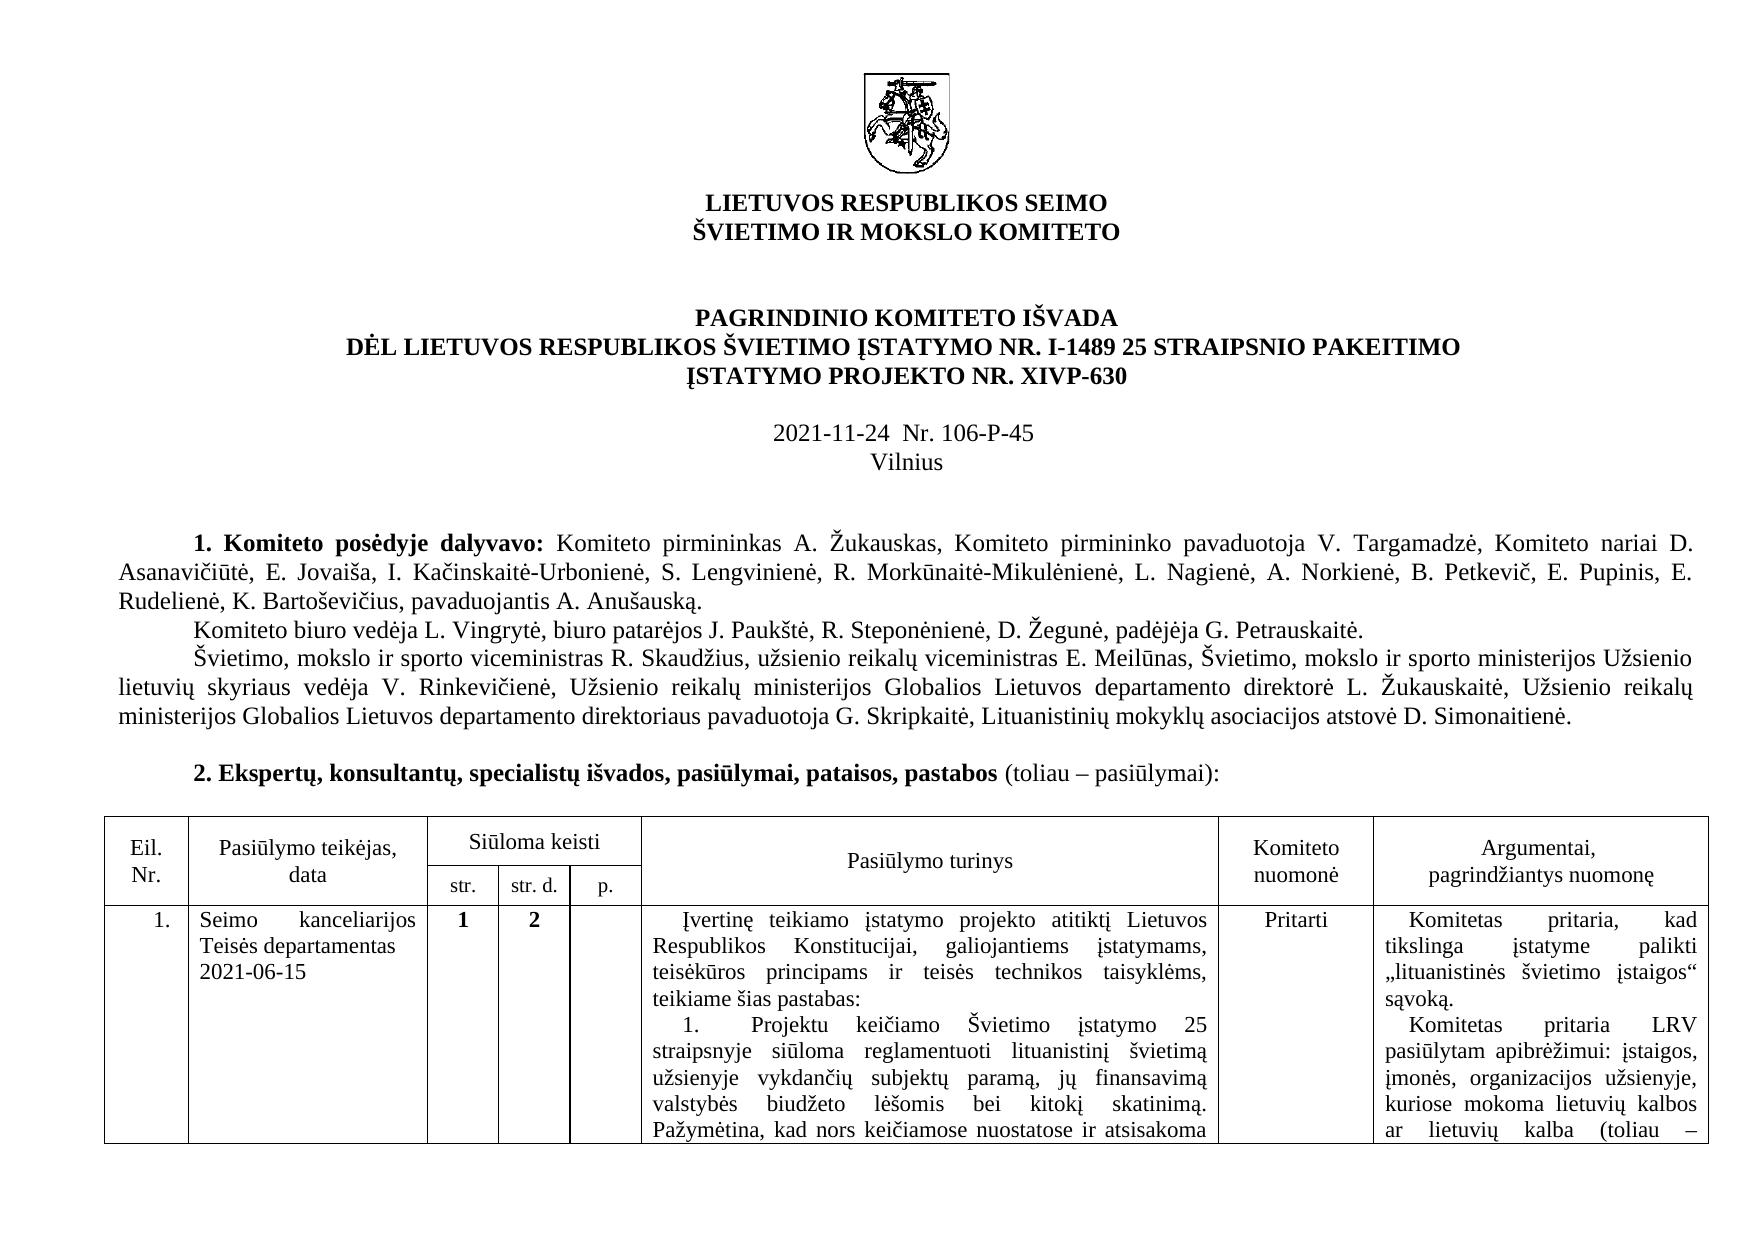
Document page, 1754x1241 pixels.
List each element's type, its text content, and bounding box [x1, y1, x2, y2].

table_header Komiteto nuomonė [1219, 817, 1373, 904]
table_header Eil. Nr. [105, 817, 188, 904]
table_cell Pritarti [1219, 906, 1373, 1143]
table_cell Seimo kanceliarijos Teisės departamentas 2021-06-15 [189, 906, 427, 1143]
table_header Pasiūlymo teikėjas, data [189, 817, 427, 904]
text Švietimo, mokslo ir sporto viceministras R. Skaudžius, užsienio reikalų viceministras E. Meilūnas, Švietimo, mokslo ir sporto ministerijos Užsienio lietuvių skyriaus vedėja V. Rinkevičienė, Užsienio reikalų ministerijos Globalios Lietuvos departamento direktorė L. Žukauskaitė, Užsienio reikalų ministerijos Globalios Lietuvos departamento direktoriaus pavaduotoja G. Skripkaitė, Lituanistinių mokyklų asociacijos atstovė D. Simonaitienė. [118, 643, 1695, 730]
table_cell 2 [499, 906, 569, 1143]
table_header Siūloma keisti [428, 817, 641, 865]
table_cell [571, 906, 641, 1143]
text Komiteto biuro vedėja L. Vingrytė, biuro patarėjos J. Paukštė, R. Steponėnienė, D. Žegunė, padėjėja G. Petrauskaitė. [118, 615, 1695, 643]
table_cell Įvertinę teikiamo įstatymo projekto atitiktį Lietuvos Respublikos Konstitucijai, galiojantiems įstatymams, teisėkūros principams ir teisės technikos taisyklėms, teikiame šias pastabas: 1. Projektu keičiamo Švietimo įstatymo 25 straipsnyje siūloma reglamentuoti lituanistinį švietimą užsienyje vykdančių subjektų paramą, jų finansavimą valstybės biudžeto lėšomis bei kitokį skatinimą. Pažymėtina, kad nors keičiamose nuostatose ir atsisakoma [642, 906, 1218, 1143]
text ĮSTATYMO PROJEKTO NR. XIVP-630 [118, 361, 1695, 389]
table_cell p. [571, 866, 641, 904]
text ŠVIETIMO IR MOKSLO KOMITETO [118, 217, 1695, 246]
text DĖL LIETUVOS RESPUBLIKOS ŠVIETIMO ĮSTATYMO NR. I-1489 25 STRAIPSNIO PAKEITIMO [118, 332, 1695, 361]
text Vilnius [118, 447, 1695, 476]
table_header Pasiūlymo turinys [642, 817, 1218, 904]
table_cell [105, 906, 188, 1143]
text LIETUVOS RESPUBLIKOS SEIMO [118, 188, 1695, 217]
table_header Argumentai, pagrindžiantys nuomonę [1374, 817, 1708, 904]
text 2021-11-24 Nr. 106-P-45 [118, 418, 1695, 447]
table_cell str. [428, 866, 498, 904]
table_cell 1 [428, 906, 498, 1143]
text 2. Ekspertų, konsultantų, specialistų išvados, pasiūlymai, pataisos, pastabos (toliau – pasiūlymai): [118, 758, 1695, 787]
table_cell Komitetas pritaria, kad tikslinga įstatyme palikti „lituanistinės švietimo įstaigos“ sąvoką. Komitetas pritaria LRV pasiūlytam apibrėžimui: įstaigos, įmonės, organizacijos užsienyje, kuriose mokoma lietuvių kalbos ar lietuvių kalba (toliau – [1374, 906, 1708, 1143]
text PAGRINDINIO KOMITETO IŠVADA [118, 303, 1695, 332]
table_cell str. d. [499, 866, 569, 904]
text 1. Komiteto posėdyje dalyvavo: Komiteto pirmininkas A. Žukauskas, Komiteto pirmininko pavaduotoja V. Targamadzė, Komiteto nariai D. Asanavičiūtė, E. Jovaiša, I. Kačinskaitė-Urbonienė, S. Lengvinienė, R. Morkūnaitė-Mikulėnienė, L. Nagienė, A. Norkienė, B. Petkevič, E. Pupinis, E. Rudelienė, K. Bartoševičius, pavaduojantis A. Anušauską. [118, 528, 1695, 615]
